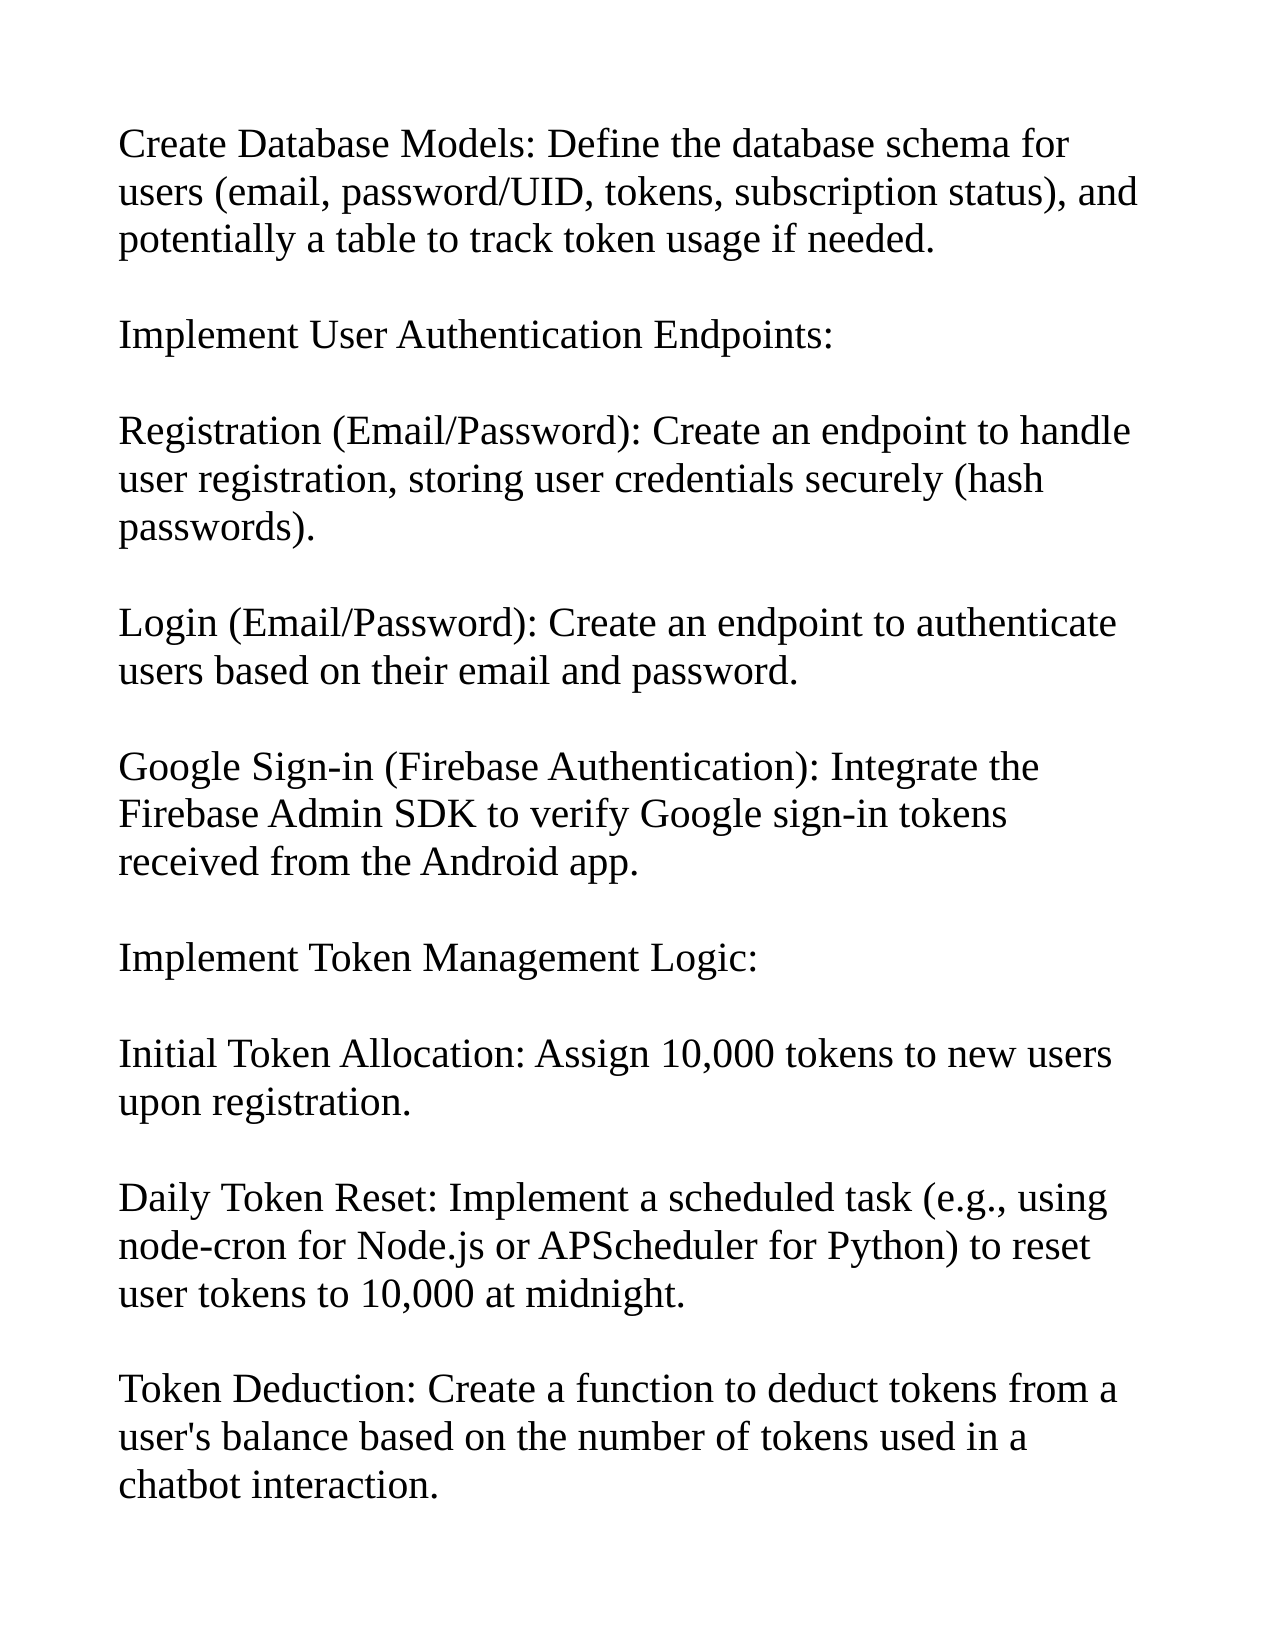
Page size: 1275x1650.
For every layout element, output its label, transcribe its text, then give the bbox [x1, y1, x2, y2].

text Token Deduction: Create a function to deduct tokens from a user's balance based on the number of tokens used in a chatbot interaction. [118, 1364, 1157, 1508]
text Initial Token Allocation: Assign 10,000 tokens to new users upon registration. [118, 1028, 1157, 1124]
text Implement User Authentication Endpoints: [118, 310, 1157, 358]
text Implement Token Management Logic: [118, 933, 1157, 981]
text Registration (Email/Password): Create an endpoint to handle user registration, storing user credentials securely (hash passwords). [118, 406, 1157, 549]
text Daily Token Reset: Implement a scheduled task (e.g., using node-cron for Node.js or APScheduler for Python) to reset user tokens to 10,000 at midnight. [118, 1172, 1157, 1316]
text Login (Email/Password): Create an endpoint to authenticate users based on their email and password. [118, 597, 1157, 693]
text Google Sign-in (Firebase Authentication): Integrate the Firebase Admin SDK to verify Google sign-in tokens received from the Android app. [118, 741, 1157, 885]
text Create Database Models: Define the database schema for users (email, password/UID, tokens, subscription status), and potentially a table to track token usage if needed. [118, 118, 1157, 262]
